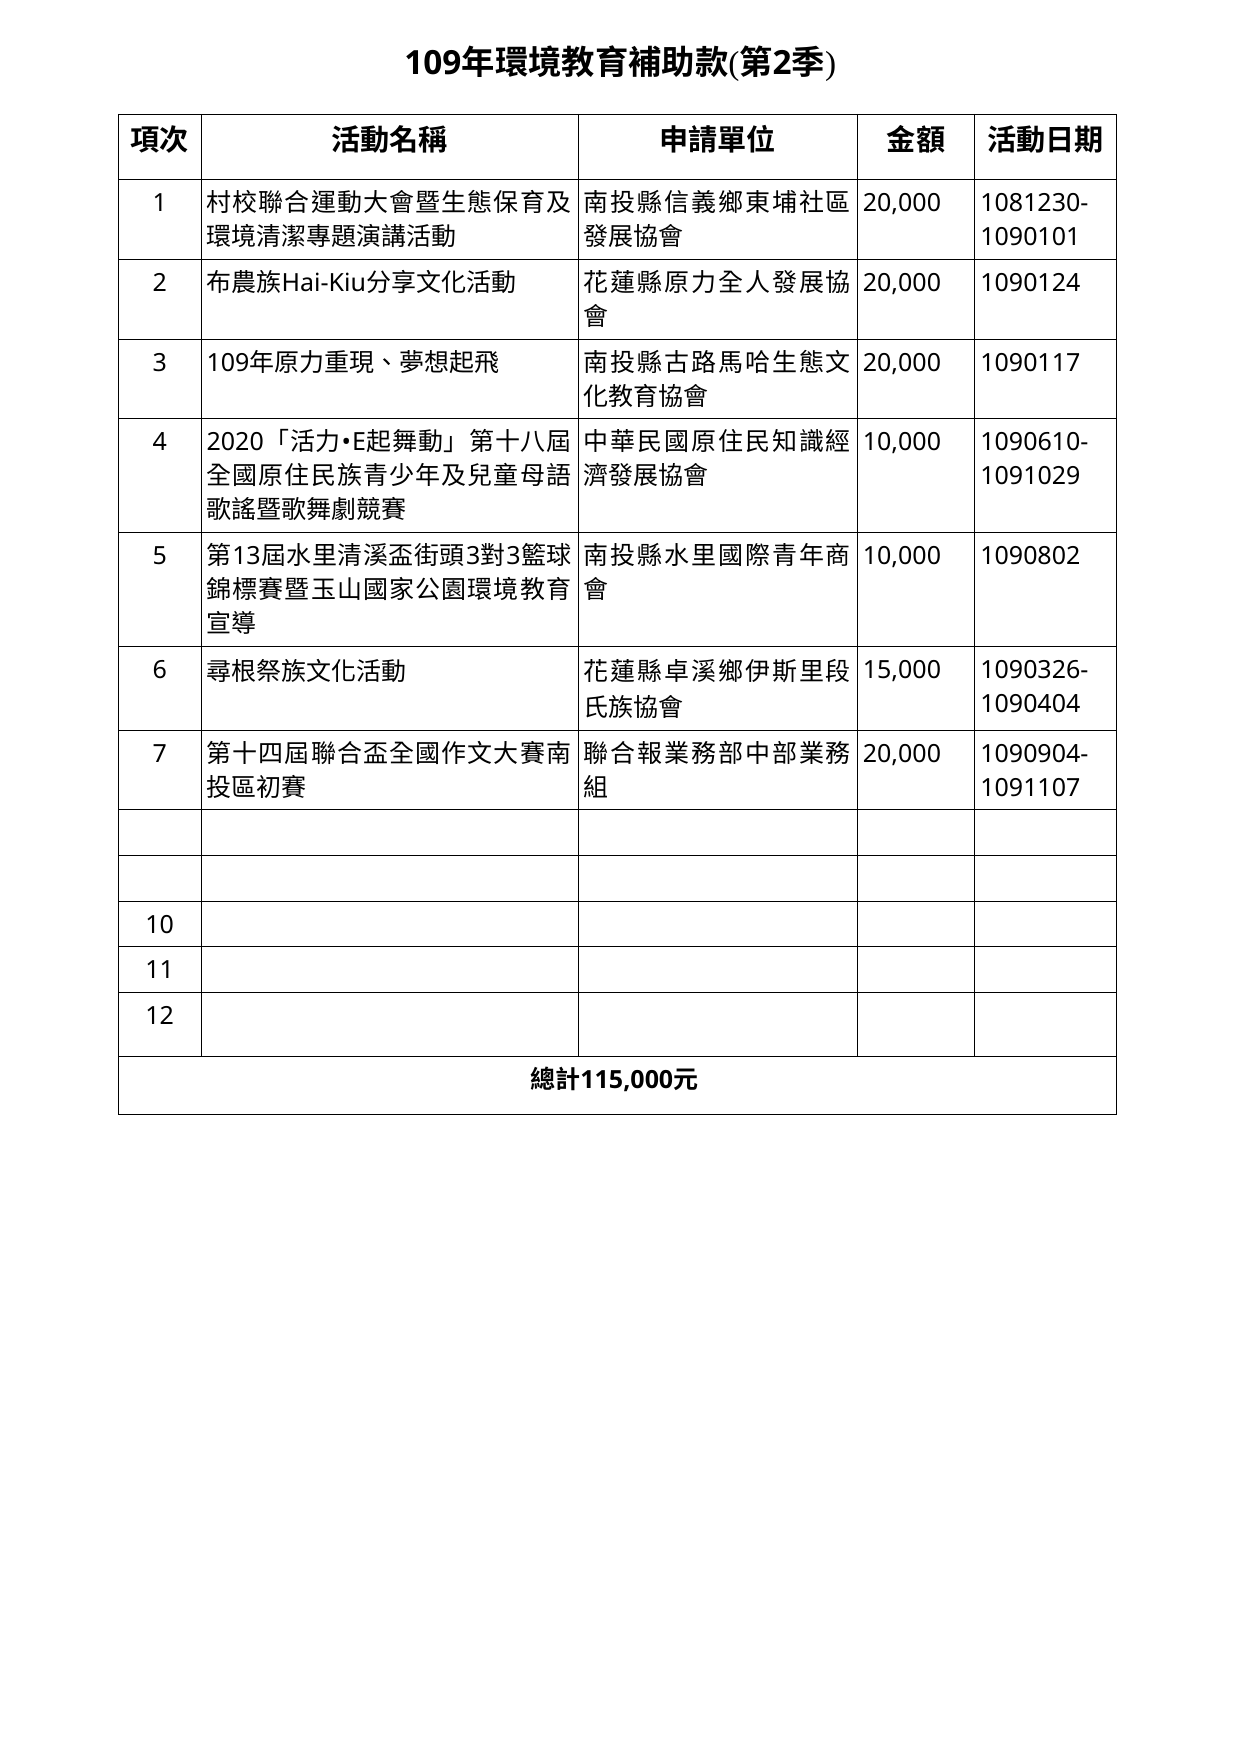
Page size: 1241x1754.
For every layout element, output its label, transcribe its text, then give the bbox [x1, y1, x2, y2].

table_cell 10,000 [858, 419, 974, 532]
table_cell 10 [119, 902, 201, 946]
table_cell [119, 810, 201, 855]
table_cell [202, 947, 578, 992]
table_cell 6 [119, 647, 201, 730]
table_cell [858, 810, 974, 855]
table_cell 1090326-1090404 [975, 647, 1116, 730]
table_cell 1090124 [975, 260, 1116, 338]
table_cell 3 [119, 340, 201, 418]
table_cell [975, 993, 1116, 1056]
table_cell [579, 947, 857, 992]
table_cell 11 [119, 947, 201, 992]
table_cell 2020「活力•E起舞動」第十八屆全國原住民族青少年及兒童母語歌謠暨歌舞劇競賽 [202, 419, 578, 532]
table_cell 南投縣水里國際青年商會 [579, 533, 857, 646]
table_cell 中華民國原住民知識經濟發展協會 [579, 419, 857, 532]
table_cell 第13屆水里清溪盃街頭3對3籃球錦標賽暨玉山國家公園環境教育宣導 [202, 533, 578, 646]
table_header 活動日期 [975, 115, 1116, 179]
table_cell 花蓮縣卓溪鄉伊斯里段氏族協會 [579, 647, 857, 730]
table_cell [858, 993, 974, 1056]
table_cell [202, 810, 578, 855]
table_cell 20,000 [858, 340, 974, 418]
table_cell 4 [119, 419, 201, 532]
table_cell 5 [119, 533, 201, 646]
table_cell [975, 856, 1116, 901]
table_cell [202, 902, 578, 946]
table_cell 1090904-1091107 [975, 731, 1116, 809]
table_header 活動名稱 [202, 115, 578, 179]
table_cell [119, 856, 201, 901]
table_cell [975, 810, 1116, 855]
table_cell 尋根祭族文化活動 [202, 647, 578, 730]
table_cell [579, 856, 857, 901]
table_cell [975, 902, 1116, 946]
table_cell 2 [119, 260, 201, 338]
table_header 申請單位 [579, 115, 857, 179]
table_cell 聯合報業務部中部業務組 [579, 731, 857, 809]
table_cell 布農族Hai-Kiu分享文化活動 [202, 260, 578, 338]
table_cell [579, 993, 857, 1056]
table_cell 第十四屆聯合盃全國作文大賽南投區初賽 [202, 731, 578, 809]
table_cell 總計115,000元 [119, 1057, 1116, 1113]
table_cell 南投縣信義鄉東埔社區發展協會 [579, 180, 857, 259]
table_cell 15,000 [858, 647, 974, 730]
table_cell 村校聯合運動大會暨生態保育及環境清潔專題演講活動 [202, 180, 578, 259]
table_cell [858, 902, 974, 946]
table_cell 南投縣古路馬哈生態文化教育協會 [579, 340, 857, 418]
table_cell 20,000 [858, 260, 974, 338]
table_cell [975, 947, 1116, 992]
table_cell [858, 856, 974, 901]
table_cell [202, 856, 578, 901]
table_cell 1081230-1090101 [975, 180, 1116, 259]
table_cell [202, 993, 578, 1056]
table_cell 7 [119, 731, 201, 809]
table_cell 20,000 [858, 731, 974, 809]
table_cell 花蓮縣原力全人發展協會 [579, 260, 857, 338]
table_cell 10,000 [858, 533, 974, 646]
table_cell [579, 902, 857, 946]
table_cell 12 [119, 993, 201, 1056]
table_cell 1090117 [975, 340, 1116, 418]
table_cell 1 [119, 180, 201, 259]
table_cell 109年原力重現、夢想起飛 [202, 340, 578, 418]
table_cell 1090802 [975, 533, 1116, 646]
table_cell 20,000 [858, 180, 974, 259]
table_header 金額 [858, 115, 974, 179]
table_cell 1090610-1091029 [975, 419, 1116, 532]
table_header 項次 [119, 115, 201, 179]
table_cell [858, 947, 974, 992]
text 109年環境教育補助款(第2季) [118, 39, 1122, 84]
table_cell [579, 810, 857, 855]
